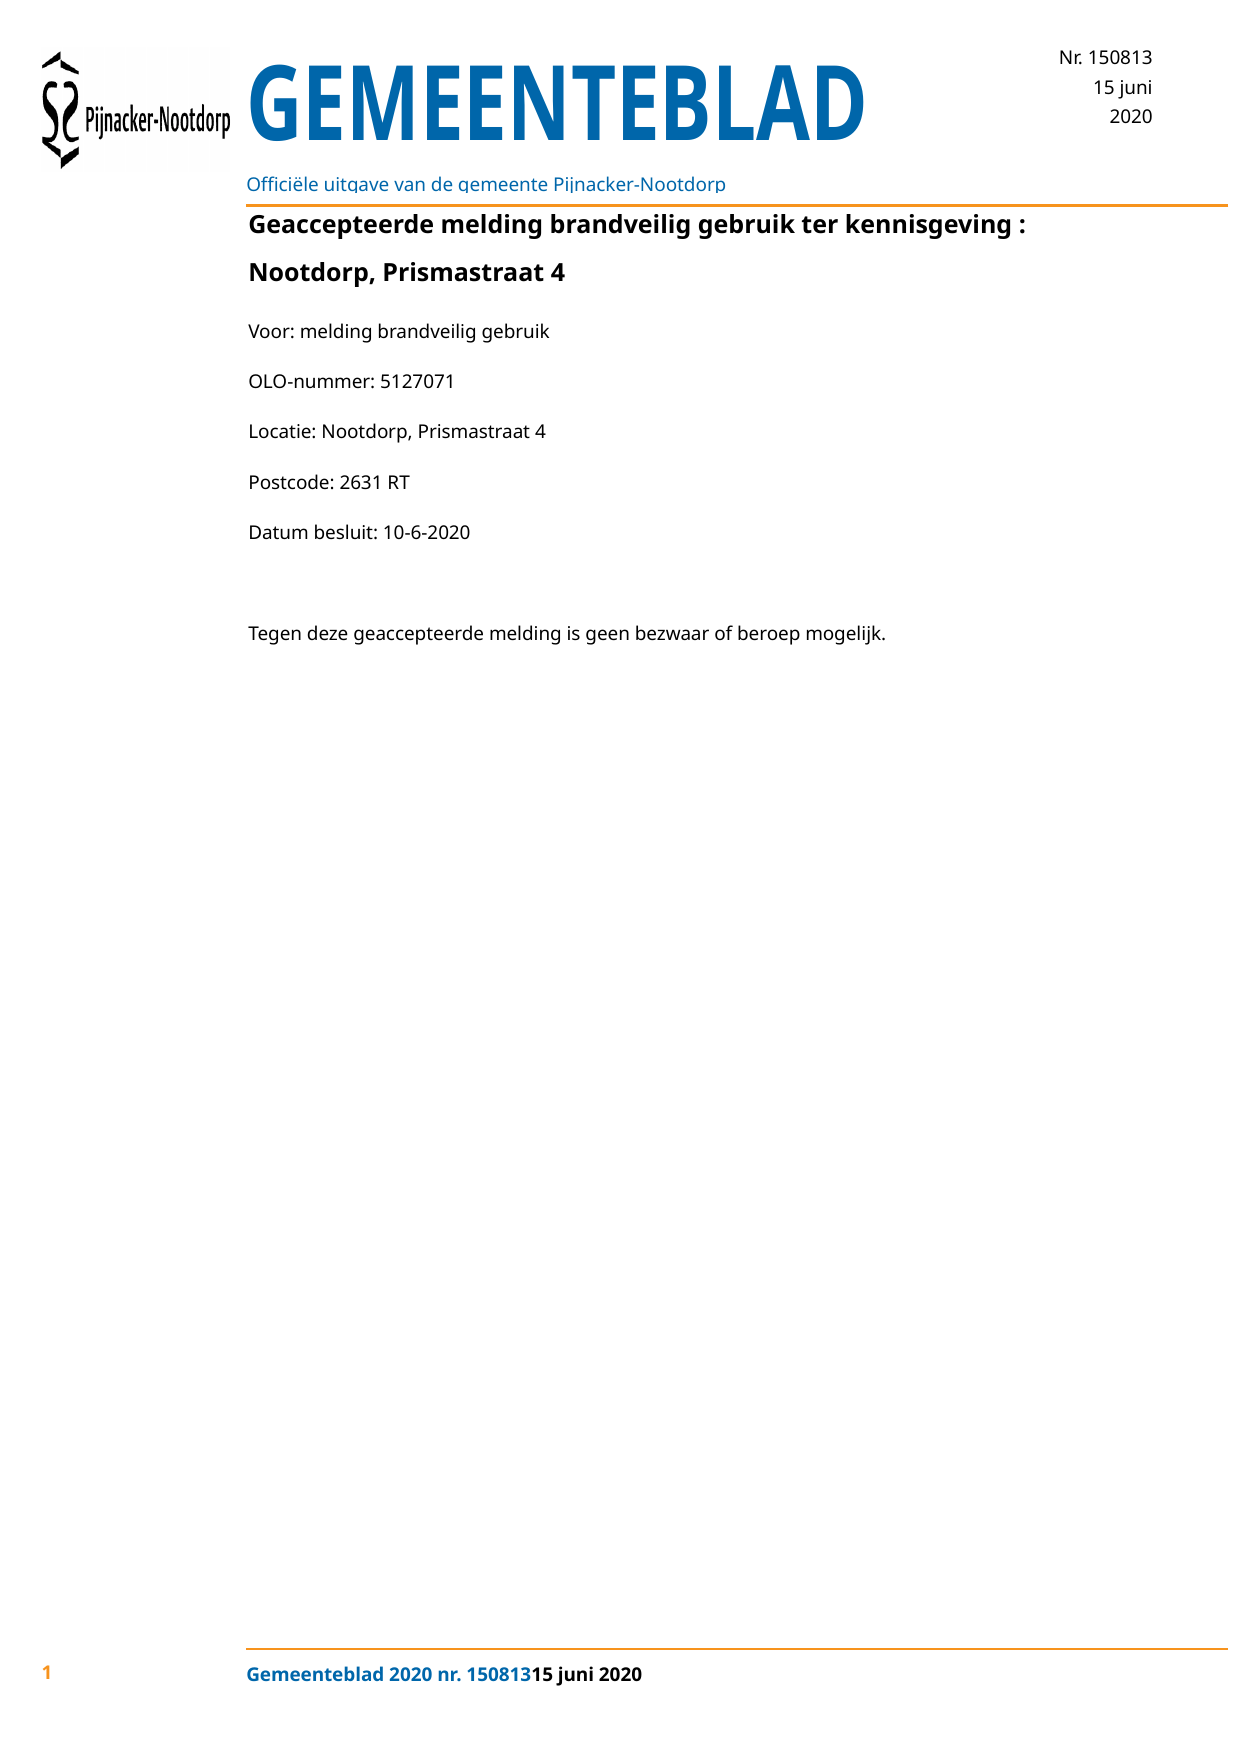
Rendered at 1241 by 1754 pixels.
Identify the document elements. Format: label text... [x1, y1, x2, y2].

text Geaccepteerde melding brandveilig gebruik ter kennisgeving : Nootdorp, Prismastraat 4 [248, 207, 1152, 288]
text OLO-nummer: 5127071 [248, 368, 1152, 394]
text Tegen deze geaccepteerde melding is geen bezwaar of beroep mogelijk. [248, 620, 1152, 646]
text Locatie: Nootdorp, Prismastraat 4 [248, 419, 1152, 444]
text Postcode: 2631 RT [248, 469, 1152, 495]
text Voor: melding brandveilig gebruik [248, 318, 1152, 344]
text Datum besluit: 10-6-2020 [248, 519, 1152, 545]
picture [41, 47, 231, 172]
